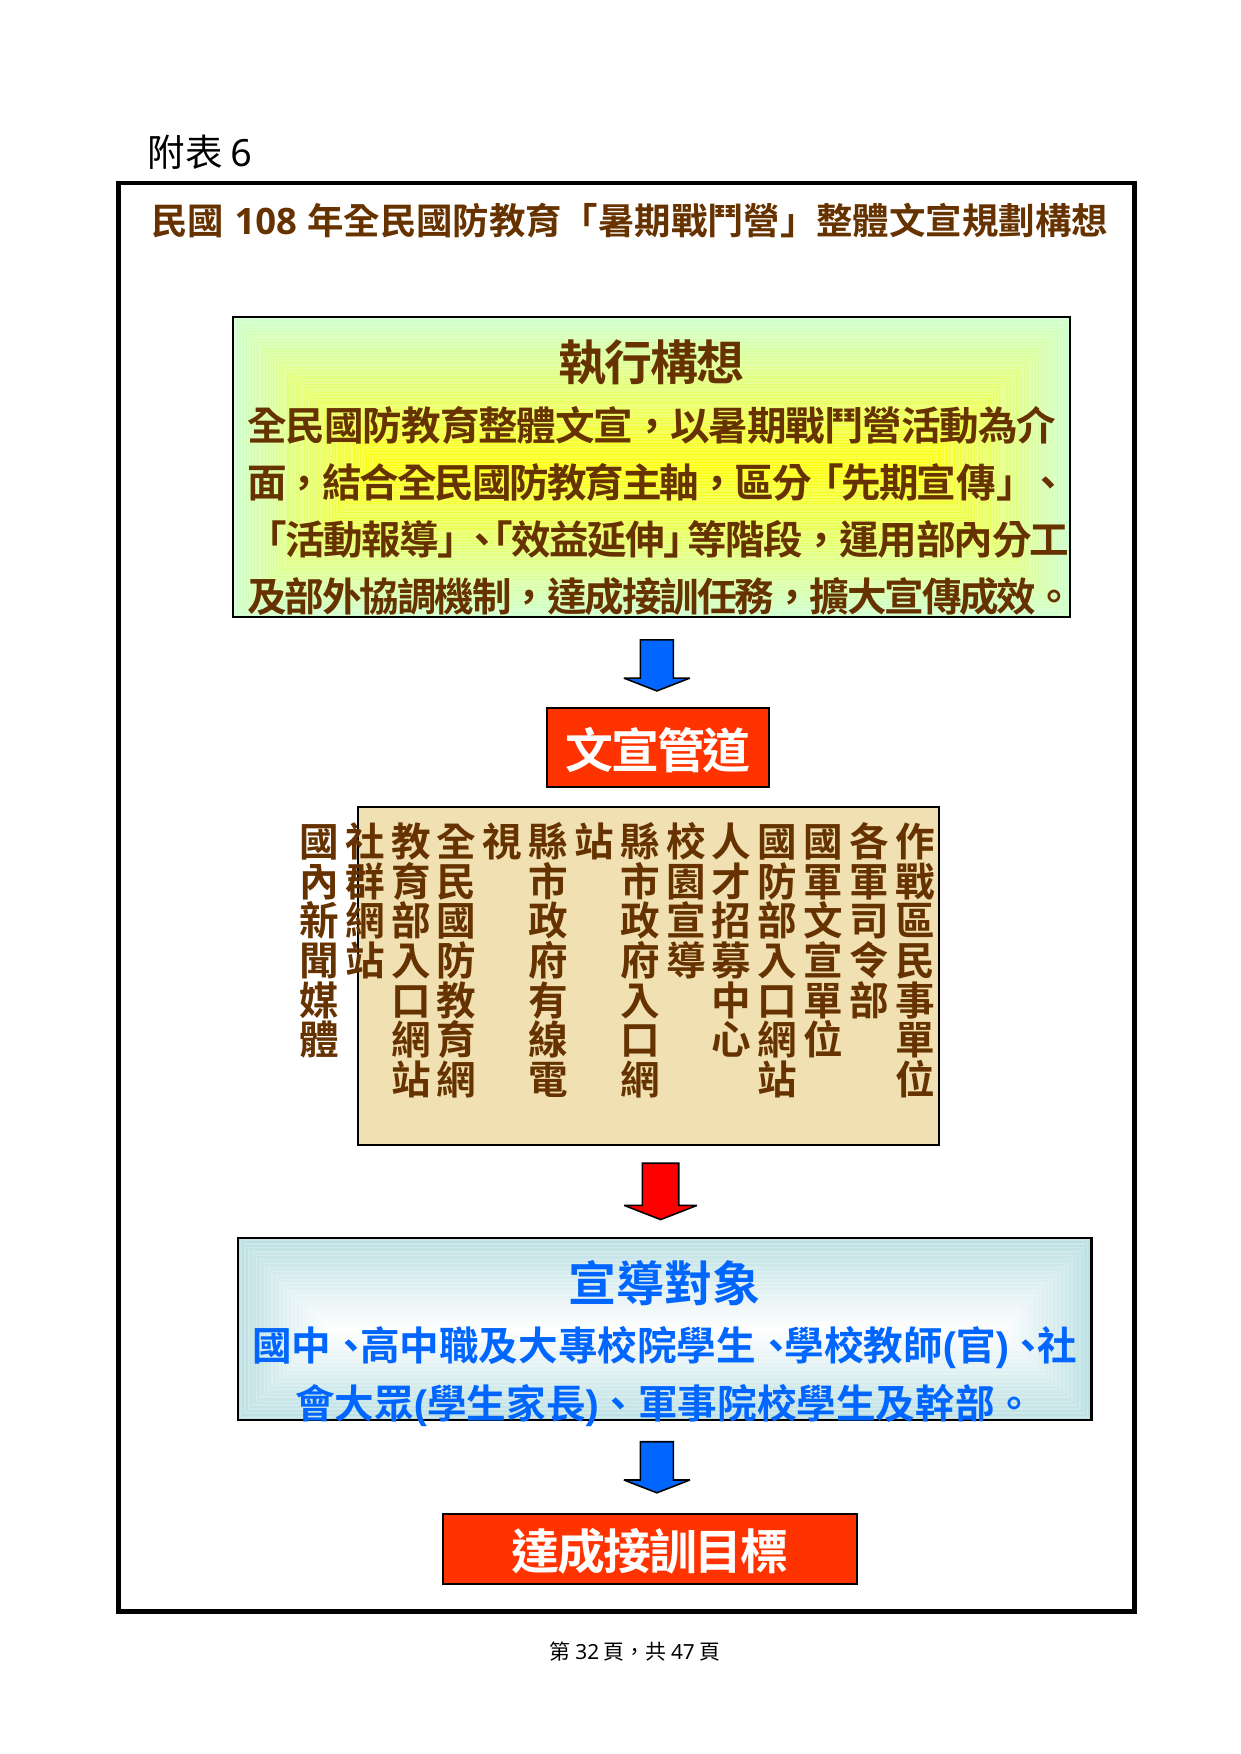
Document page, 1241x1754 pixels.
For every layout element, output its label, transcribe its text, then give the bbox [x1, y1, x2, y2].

table_cell 儀隊體驗營 [292, 553, 1012, 559]
text 2、報名方式：網路、通信均可報名。 [345, 482, 959, 508]
text 一、幹部考核： [975, 411, 979, 466]
text 一、幹部考核： [784, 409, 810, 418]
text 附表6 [148, 127, 1109, 177]
table_cell 儀隊體驗營 [1002, 431, 1006, 496]
table_cell 航空戰鬥營 [283, 421, 287, 564]
table_cell 儀隊體驗營 [989, 540, 1006, 551]
text 一、幹部考核： [894, 413, 925, 418]
text 一、幹部考核： [331, 412, 351, 419]
text 一、幹部考核： [630, 414, 676, 418]
table_cell 儀隊體驗營 [1002, 383, 1006, 413]
table_cell 32 (男16、女16) [253, 336, 1051, 418]
